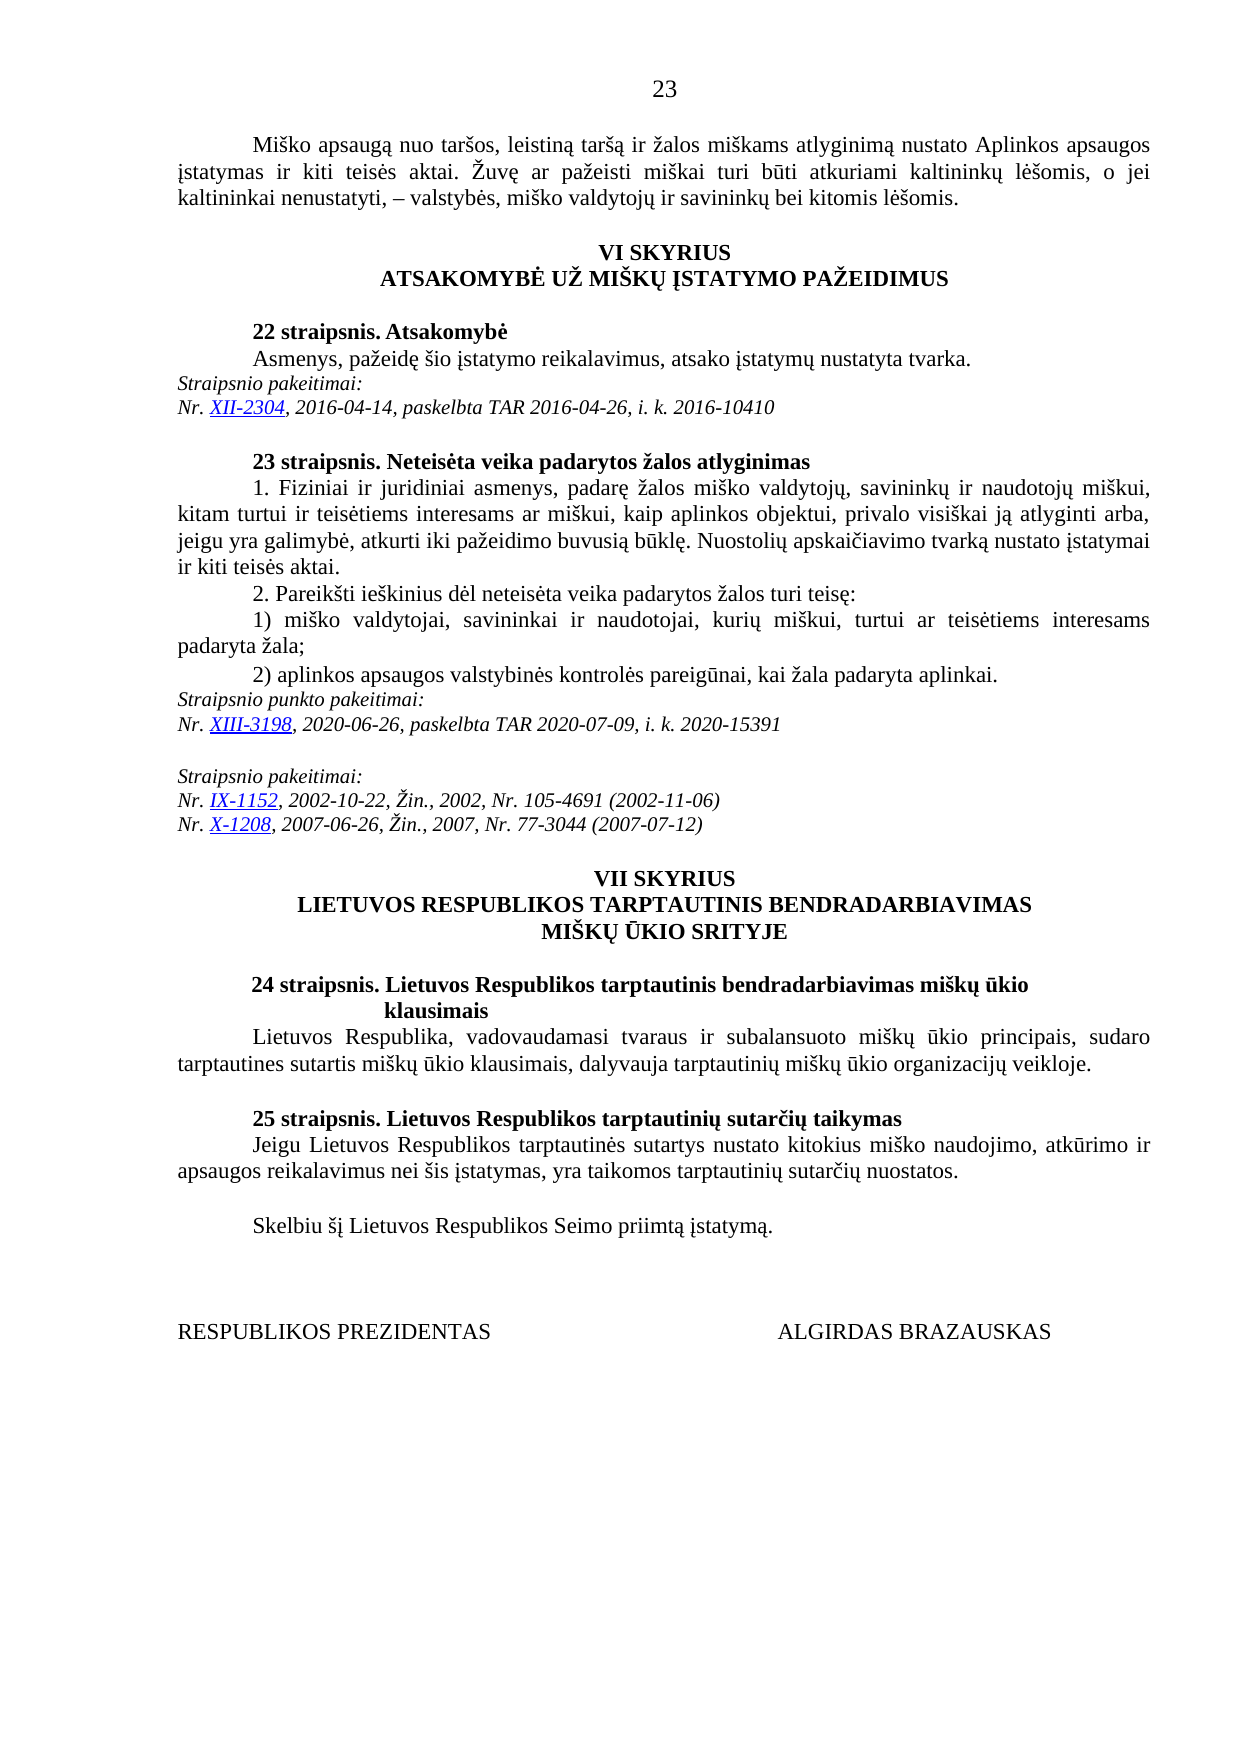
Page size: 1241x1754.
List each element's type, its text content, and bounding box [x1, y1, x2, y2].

text Nr. XII-2304, 2016-04-14, paskelbta TAR 2016-04-26, i. k. 2016-10410 [177, 395, 1152, 419]
text Skelbiu šį Lietuvos Respublikos Seimo priimtą įstatymą. [177, 1213, 1152, 1239]
text 2) aplinkos apsaugos valstybinės kontrolės pareigūnai, kai žala padaryta aplinkai. [177, 659, 1152, 687]
text Straipsnio punkto pakeitimai: [177, 687, 1152, 711]
text Straipsnio pakeitimai: [177, 764, 1152, 788]
text Miško apsaugą nuo taršos, leistiną taršą ir žalos miškams atlyginimą nustato Aplinkos apsaugos įstatymas ir kiti teisės aktai. Žuvę ar pažeisti miškai turi būti atkuriami kaltininkų lėšomis, o jei kaltininkai nenustatyti, – valstybės, miško valdytojų ir savininkų bei kitomis lėšomis. [177, 131, 1152, 210]
subtitle Lietuvos Respublika, vadovaudamasi tvaraus ir subalansuoto miškų ūkio principais, sudaro tarptautines sutartis miškų ūkio klausimais, dalyvauja tarptautinių miškų ūkio organizacijų veikloje. [177, 1023, 1152, 1076]
text 1) miško valdytojai, savininkai ir naudotojai, kurių miškui, turtui ar teisėtiems interesams padaryta žala; [177, 606, 1152, 659]
text Nr. X-1208, 2007-06-26, Žin., 2007, Nr. 77-3044 (2007-07-12) [177, 812, 1152, 836]
text Nr. XIII-3198, 2020-06-26, paskelbta TAR 2020-07-09, i. k. 2020-15391 [177, 711, 1152, 736]
text 25 straipsnis. Lietuvos Respublikos tarptautinių sutarčių taikymas [177, 1105, 1152, 1131]
text ATSAKOMYBĖ UŽ MIŠKŲ ĮSTATYMO PAŽEIDIMUS [177, 266, 1152, 292]
text 1. Fiziniai ir juridiniai asmenys, padarę žalos miško valdytojų, savininkų ir naudotojų miškui, kitam turtui ir teisėtiems interesams ar miškui, kaip aplinkos objektui, privalo visiškai ją atlyginti arba, jeigu yra galimybė, atkurti iki pažeidimo buvusią būklę. Nuostolių apskaičiavimo tvarką nustato įstatymai ir kiti teisės aktai. [177, 474, 1152, 579]
text Jeigu Lietuvos Respublikos tarptautinės sutartys nustato kitokius miško naudojimo, atkūrimo ir apsaugos reikalavimus nei šis įstatymas, yra taikomos tarptautinių sutarčių nuostatos. [177, 1131, 1152, 1184]
text VII SKYRIUS [177, 865, 1152, 892]
text 23 straipsnis. Neteisėta veika padarytos žalos atlyginimas [177, 448, 1152, 474]
text 2. Pareikšti ieškinius dėl neteisėta veika padarytos žalos turi teisę: [177, 579, 1152, 606]
text VI SKYRIUS [177, 239, 1152, 266]
text RESPUBLIKOS PREZIDENTAS ALGIRDAS BRAZAUSKAS [177, 1318, 1152, 1344]
text LIETUVOS RESPUBLIKOS TARPTAUTINIS BENDRADARBIAVIMAS [177, 892, 1152, 918]
text Nr. IX-1152, 2002-10-22, Žin., 2002, Nr. 105-4691 (2002-11-06) [177, 788, 1152, 812]
text 22 straipsnis. Atsakomybė [177, 318, 1152, 344]
text Straipsnio pakeitimai: [177, 371, 1152, 395]
text MIŠKŲ ŪKIO SRITYJE [177, 918, 1152, 944]
text Asmenys, pažeidę šio įstatymo reikalavimus, atsako įstatymų nustatyta tvarka. [177, 344, 1152, 371]
text klausimais [384, 997, 1152, 1023]
text 24 straipsnis. Lietuvos Respublikos tarptautinis bendradarbiavimas miškų ūkio [251, 971, 1152, 997]
